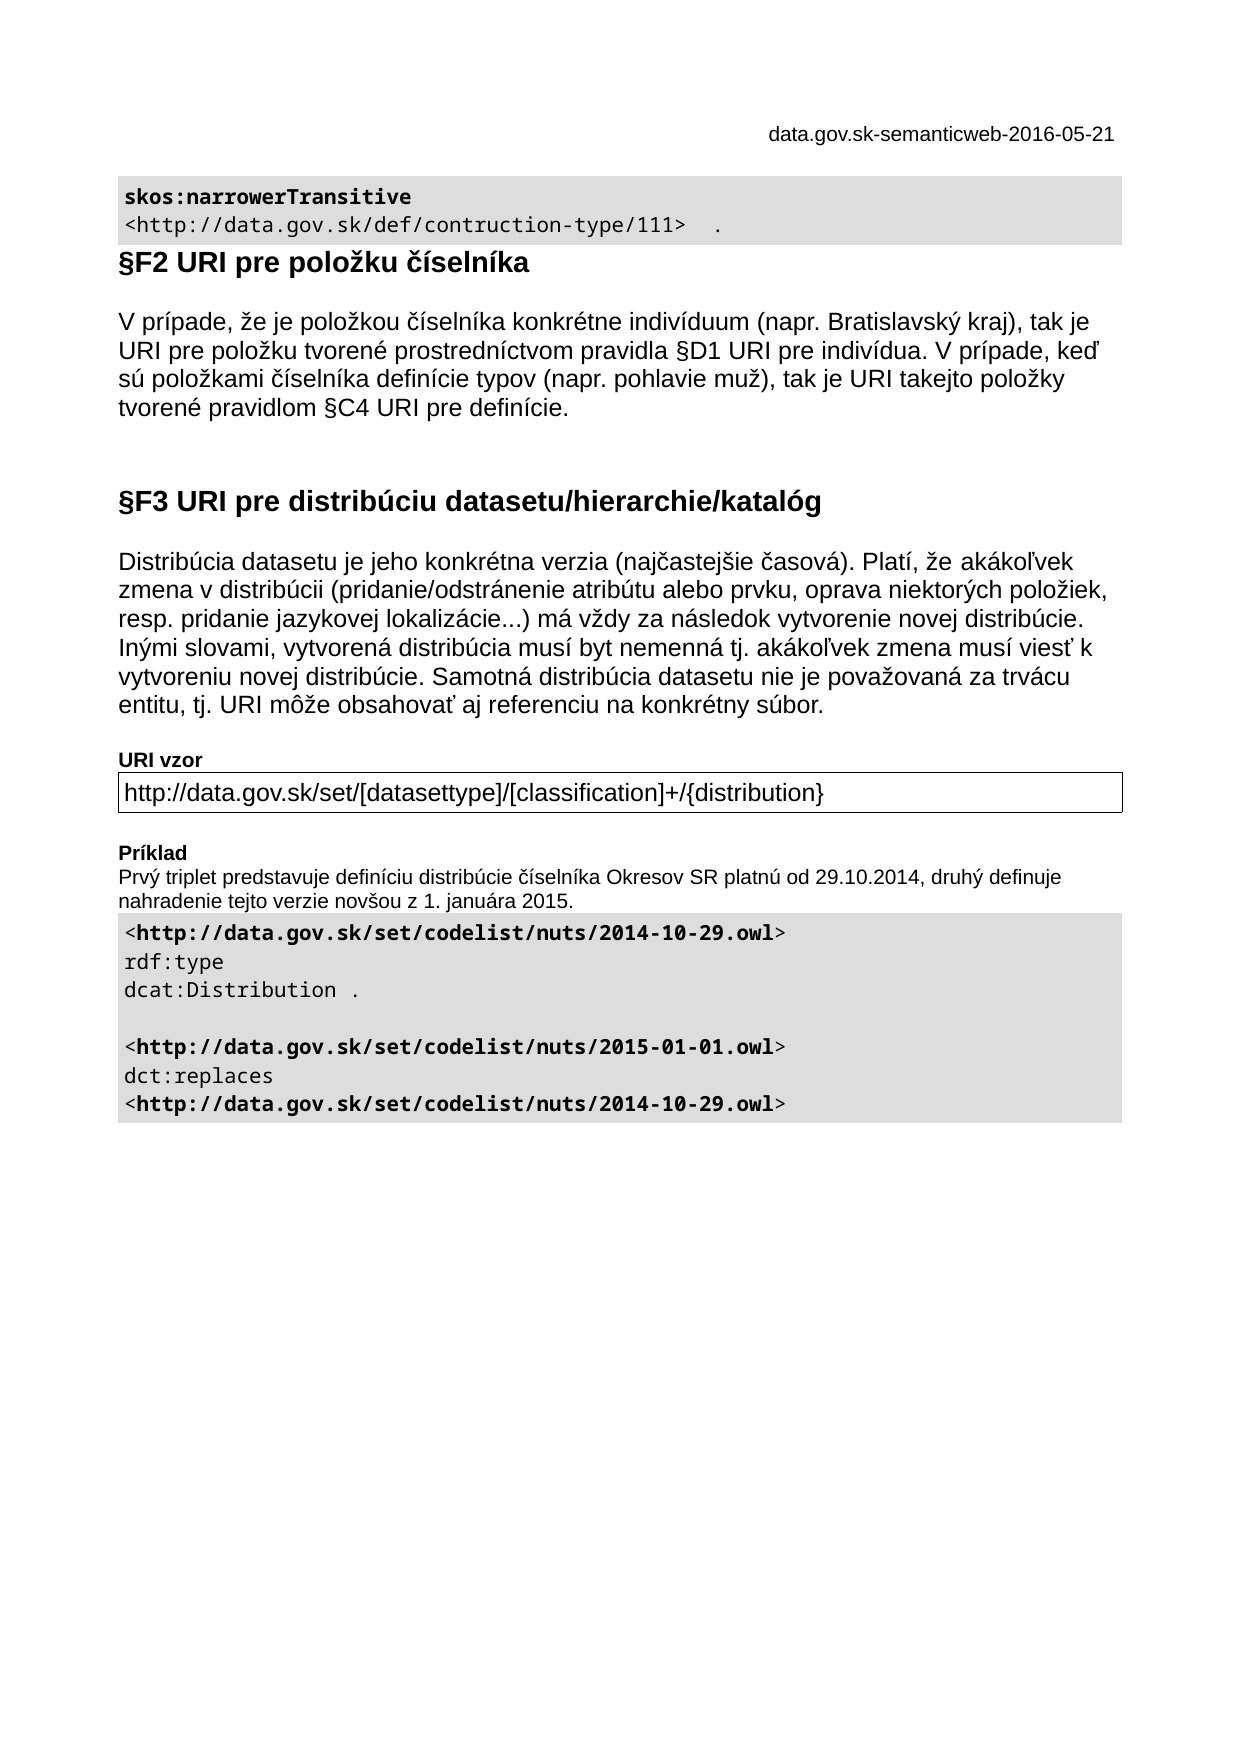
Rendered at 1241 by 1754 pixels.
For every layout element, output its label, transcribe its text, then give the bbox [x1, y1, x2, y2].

table_header skos:narrowerTransitive <http://data.gov.sk/def/contruction-type/111> . [118, 176, 1122, 245]
text §F2 URI pre položku číselníka [118, 245, 1122, 278]
table_header <http://data.gov.sk/set/codelist/nuts/2014-10-29.owl> rdf:type dcat:Distribution . <http://data.gov.sk/set/codelist/nuts/2015-01-01.owl> dct:replaces <http://data.gov.sk/set/codelist/nuts/2014-10-29.owl> [118, 913, 1122, 1123]
text V prípade, že je položkou číselníka konkrétne indivíduum (napr. Bratislavský kraj), tak je URI pre položku tvorené prostredníctvom pravidla §D1 URI pre indivídua. V prípade, keď sú položkami číselníka definície typov (napr. pohlavie muž), tak je URI takejto položky tvorené pravidlom §C4 URI pre definície. [118, 307, 1122, 422]
text Distribúcia datasetu je jeho konkrétna verzia (najčastejšie časová). Platí, že akákoľvek zmena v distribúcii (pridanie/odstránenie atribútu alebo prvku, oprava niektorých položiek, resp. pridanie jazykovej lokalizácie...) má vždy za následok vytvorenie novej distribúcie. Inými slovami, vytvorená distribúcia musí byt nemenná tj. akákoľvek zmena musí viesť k vytvoreniu novej distribúcie. Samotná distribúcia datasetu nie je považovaná za trvácu entitu, tj. URI môže obsahovať aj referenciu na konkrétny súbor. [118, 547, 1122, 719]
text Prvý triplet predstavuje definíciu distribúcie číselníka Okresov SR platnú od 29.10.2014, druhý definuje nahradenie tejto verzie novšou z 1. januára 2015. [118, 865, 1122, 913]
text Príklad [118, 841, 1122, 865]
table_header http://data.gov.sk/set/[datasettype]/[classification]+/{distribution} [119, 773, 1122, 812]
text §F3 URI pre distribúciu datasetu/hierarchie/katalóg [118, 484, 1122, 518]
text URI vzor [118, 748, 1122, 772]
